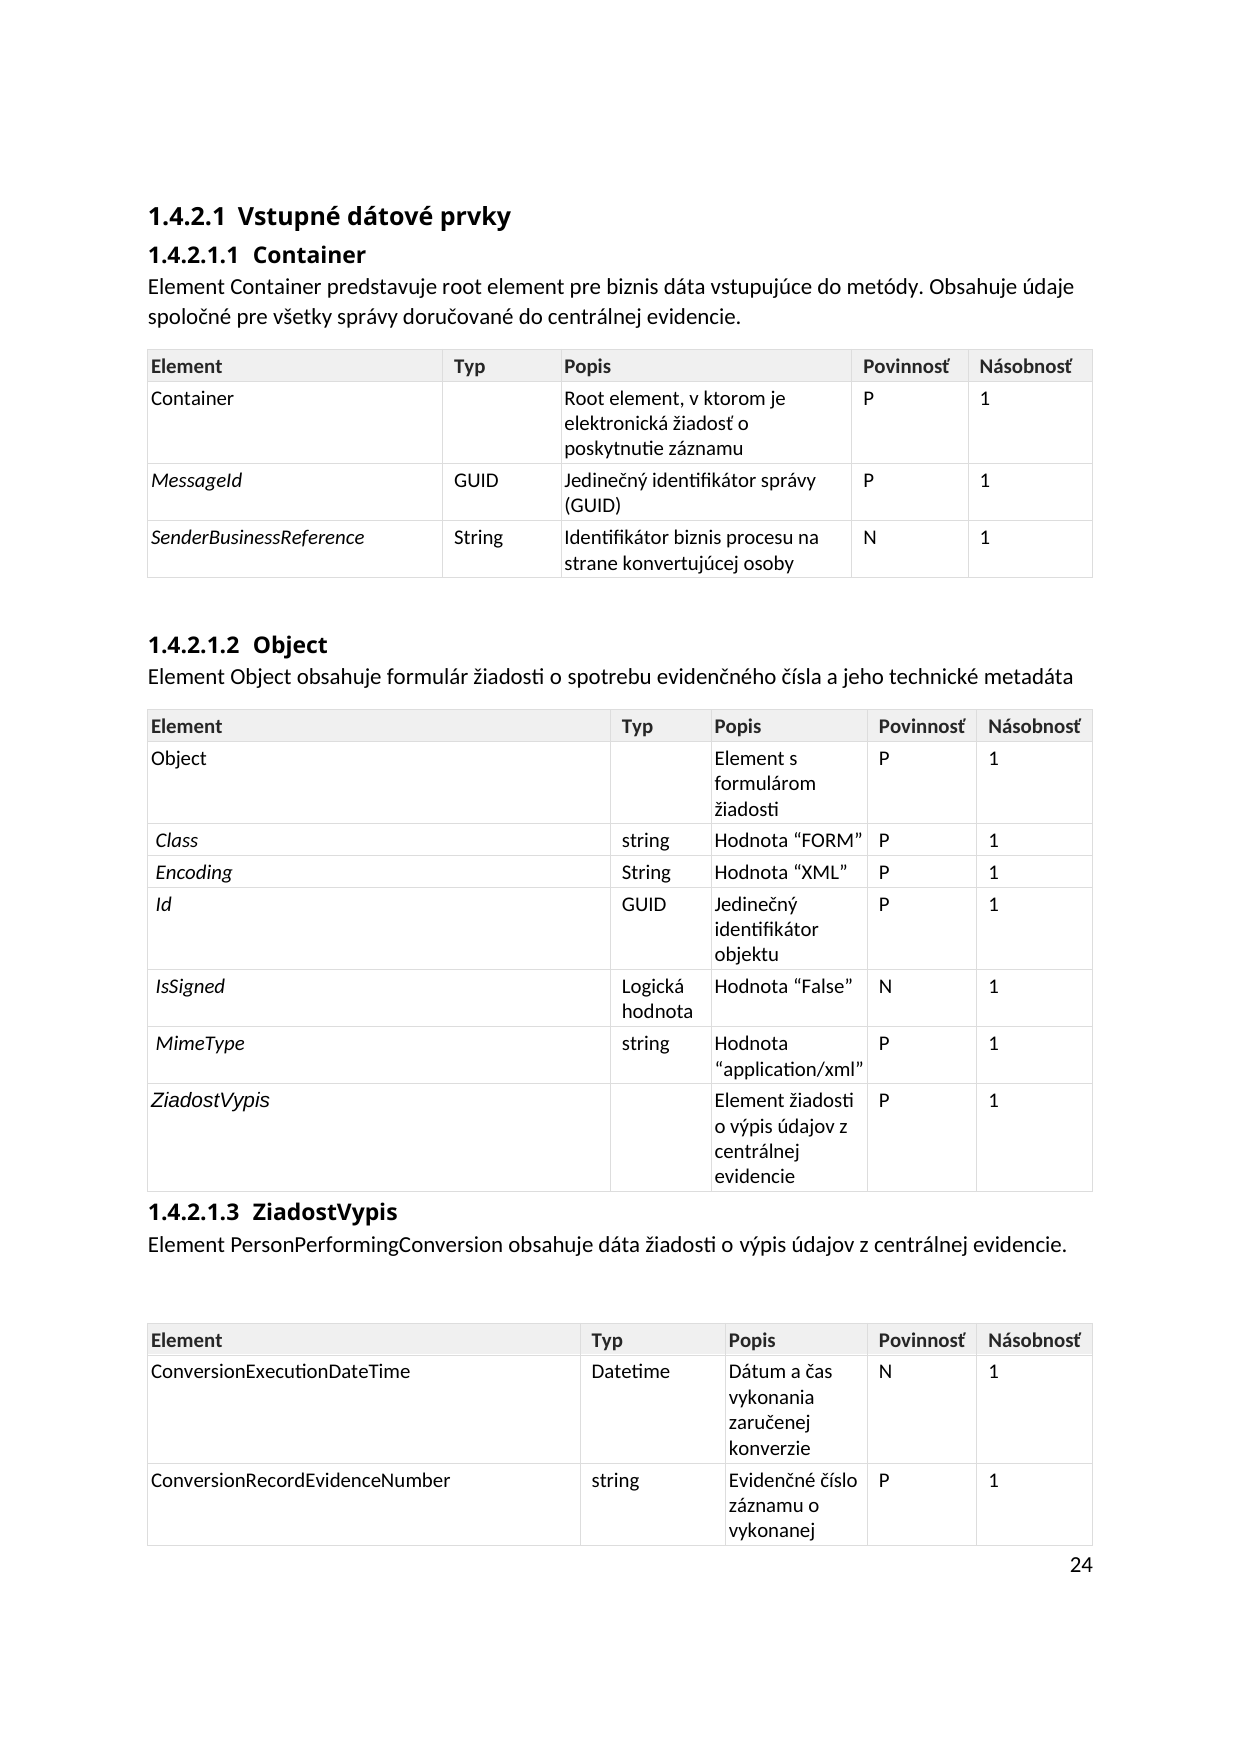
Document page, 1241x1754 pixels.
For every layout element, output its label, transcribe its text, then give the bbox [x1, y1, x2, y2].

table_cell 1 [977, 824, 1092, 855]
table_header Popis [562, 350, 851, 381]
table_header Násobnosť [977, 1324, 1092, 1354]
table_cell Dátum a čas vykonania zaručenej konverzie [726, 1356, 867, 1463]
table_header Element [148, 1324, 580, 1354]
table_cell 1 [977, 970, 1092, 1026]
table_cell Datetime [581, 1356, 725, 1463]
table_cell P [868, 742, 976, 823]
table_cell N [852, 521, 968, 577]
table_cell 1 [977, 888, 1092, 969]
table_header Popis [712, 710, 867, 741]
subtitle Container [148, 239, 1093, 270]
table_cell Hodnota “FORM” [712, 824, 867, 855]
table_cell P [852, 382, 968, 463]
table_cell [443, 382, 561, 463]
table_cell Evidenčné číslo záznamu o vykonanej [726, 1464, 867, 1545]
subtitle Object [148, 629, 1093, 660]
text Element Object obsahuje formulár žiadosti o spotrebu evidenčného čísla a jeho technické metadáta [148, 662, 1093, 691]
table_cell P [868, 1084, 976, 1191]
table_cell ConversionExecutionDateTime [148, 1356, 580, 1463]
table_cell Identifikátor biznis procesu na strane konvertujúcej osoby [562, 521, 851, 577]
table_cell Hodnota “application/xml” [712, 1027, 867, 1083]
table_header Povinnosť [868, 710, 976, 741]
table_cell ZiadostVypis [148, 1084, 610, 1191]
table_cell Object [148, 742, 610, 823]
table_cell P [852, 464, 968, 520]
table_cell P [868, 888, 976, 969]
text Element PersonPerformingConversion obsahuje dáta žiadosti o výpis údajov z centrálnej evidencie. [148, 1230, 1093, 1258]
table_cell 1 [977, 1464, 1092, 1545]
table_header Typ [581, 1324, 725, 1354]
table_cell MessageId [148, 464, 442, 520]
table_cell MimeType [148, 1027, 610, 1083]
table_header Násobnosť [969, 350, 1092, 381]
table_cell Jedinečný identifikátor správy (GUID) [562, 464, 851, 520]
table_cell [611, 1084, 711, 1191]
table_cell 1 [969, 382, 1092, 463]
table_cell IsSigned [148, 970, 610, 1026]
table_cell 1 [977, 1027, 1092, 1083]
table_cell Logická hodnota [611, 970, 711, 1026]
table_cell 1 [977, 1084, 1092, 1191]
table_cell GUID [611, 888, 711, 969]
table_cell Hodnota “False” [712, 970, 867, 1026]
table_header Element [148, 710, 610, 741]
table_cell Hodnota “XML” [712, 856, 867, 887]
table_header Povinnosť [868, 1324, 976, 1354]
table_cell 1 [969, 521, 1092, 577]
table_cell String [443, 521, 561, 577]
table_cell N [868, 1356, 976, 1463]
table_cell Jedinečný identifikátor objektu [712, 888, 867, 969]
table_cell GUID [443, 464, 561, 520]
table_cell ConversionRecordEvidenceNumber [148, 1464, 580, 1545]
table_header Typ [443, 350, 561, 381]
table_cell P [868, 1464, 976, 1545]
table_cell P [868, 824, 976, 855]
table_cell String [611, 856, 711, 887]
table_cell 1 [969, 464, 1092, 520]
table_cell Root element, v ktorom je elektronická žiadosť o poskytnutie záznamu [562, 382, 851, 463]
table_cell Container [148, 382, 442, 463]
table_cell 1 [977, 742, 1092, 823]
table_header Násobnosť [977, 710, 1092, 741]
table_cell string [581, 1464, 725, 1545]
table_header Element [148, 350, 442, 381]
table_cell [611, 742, 711, 823]
table_cell 1 [977, 1356, 1092, 1463]
table_cell P [868, 1027, 976, 1083]
table_cell string [611, 1027, 711, 1083]
table_cell Element žiadosti o výpis údajov z centrálnej evidencie [712, 1084, 867, 1191]
table_cell Id [148, 888, 610, 969]
table_cell string [611, 824, 711, 855]
table_cell P [868, 856, 976, 887]
table_cell 1 [977, 856, 1092, 887]
table_header Popis [726, 1324, 867, 1354]
table_cell Element s formulárom žiadosti [712, 742, 867, 823]
table_cell Encoding [148, 856, 610, 887]
text Element Container predstavuje root element pre biznis dáta vstupujúce do metódy. Obsahuje údaje spoločné pre všetky správy doručované do centrálnej evidencie. [148, 272, 1093, 330]
subtitle ZiadostVypis [148, 1196, 1093, 1228]
table_cell SenderBusinessReference [148, 521, 442, 577]
table_cell Class [148, 824, 610, 855]
table_header Typ [611, 710, 711, 741]
subtitle Vstupné dátové prvky [148, 198, 1093, 233]
table_header Povinnosť [852, 350, 968, 381]
table_cell N [868, 970, 976, 1026]
